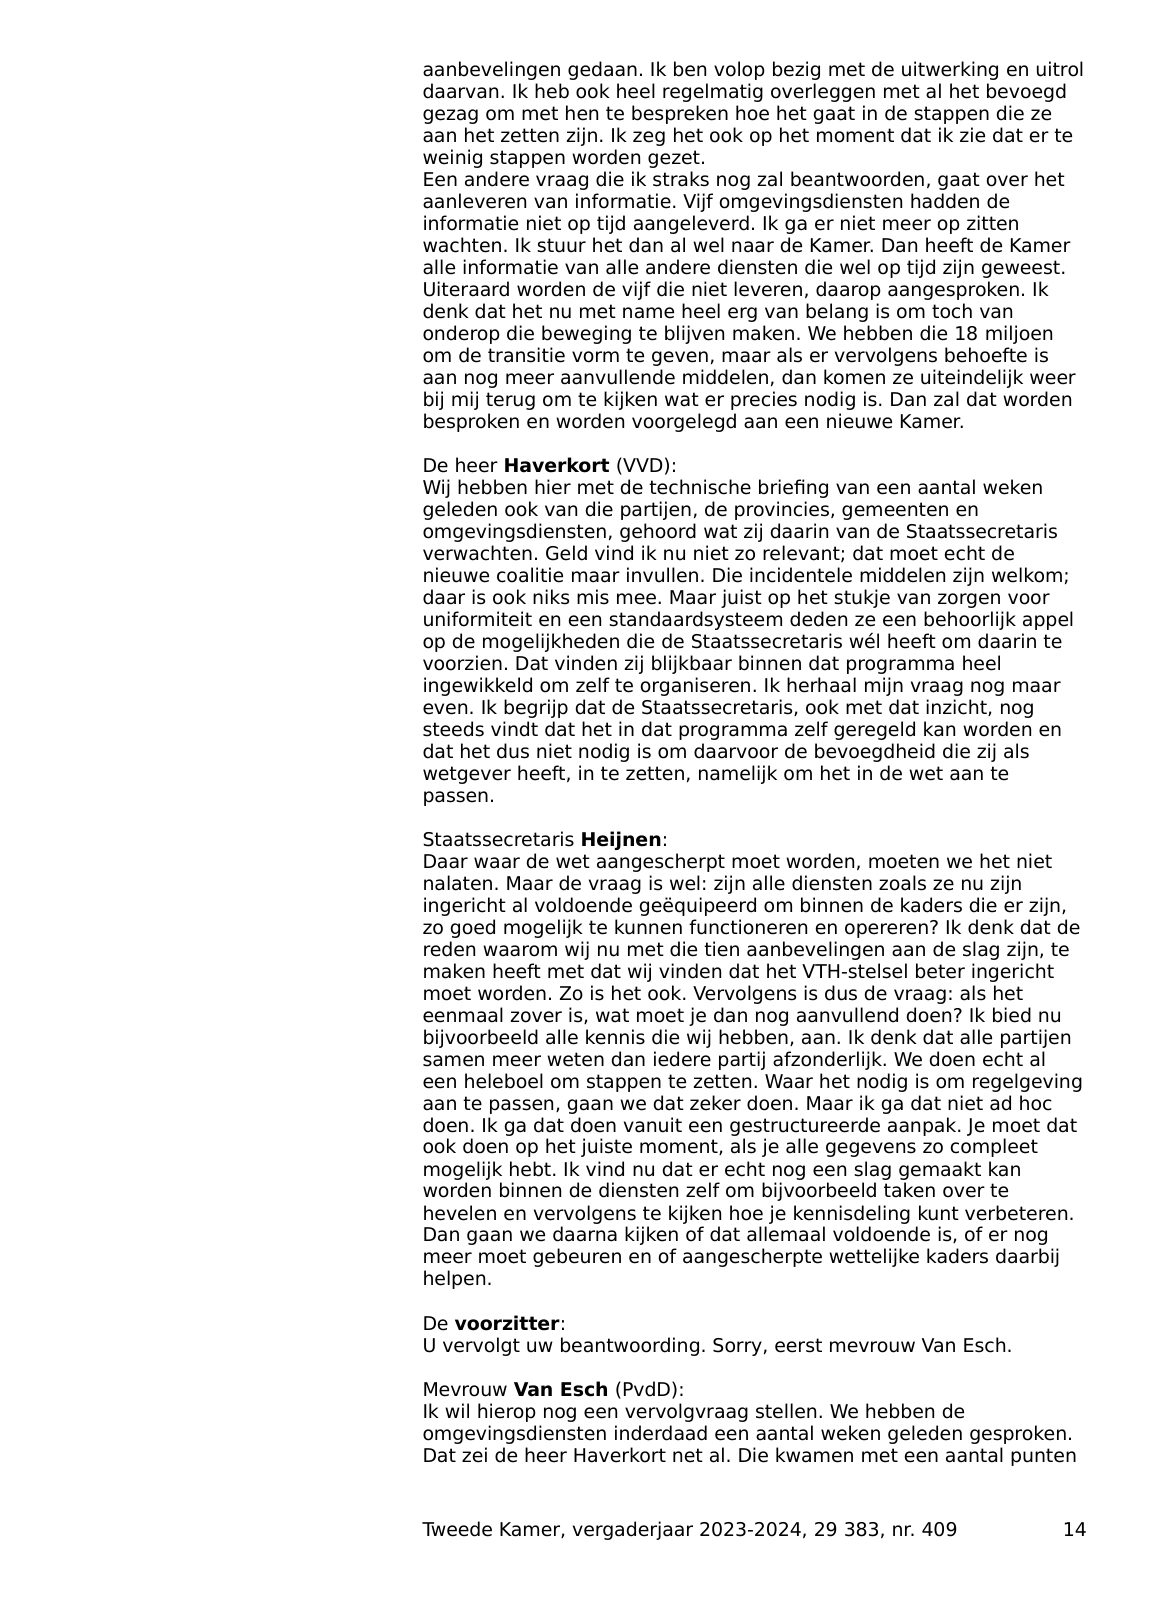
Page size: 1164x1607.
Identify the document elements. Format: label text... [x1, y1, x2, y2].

text U vervolgt uw beantwoording. Sorry, eerst mevrouw Van Esch. [422, 1334, 1087, 1356]
text De voorzitter: [422, 1312, 1087, 1334]
text Mevrouw Van Esch (PvdD): [422, 1379, 1087, 1401]
text De heer Haverkort (VVD): [422, 455, 1087, 477]
text Een andere vraag die ik straks nog zal beantwoorden, gaat over het aanleveren van informatie. Vijf omgevingsdiensten hadden de informatie niet op tijd aangeleverd. Ik ga er niet meer op zitten wachten. Ik stuur het dan al wel naar de Kamer. Dan heeft de Kamer alle informatie van alle andere diensten die wel op tijd zijn geweest. Uiteraard worden de vijf die niet leveren, daarop aangesproken. Ik denk dat het nu met name heel erg van belang is om toch van onderop die beweging te blijven maken. We hebben die 18 miljoen om de transitie vorm te geven, maar als er vervolgens behoefte is aan nog meer aanvullende middelen, dan komen ze uiteindelijk weer bij mij terug om te kijken wat er precies nodig is. Dan zal dat worden besproken en worden voorgelegd aan een nieuwe Kamer. [422, 169, 1087, 433]
text Daar waar de wet aangescherpt moet worden, moeten we het niet nalaten. Maar de vraag is wel: zijn alle diensten zoals ze nu zijn ingericht al voldoende geëquipeerd om binnen de kaders die er zijn, zo goed mogelijk te kunnen functioneren en opereren? Ik denk dat de reden waarom wij nu met die tien aanbevelingen aan de slag zijn, te maken heeft met dat wij vinden dat het VTH-stelsel beter ingericht moet worden. Zo is het ook. Vervolgens is dus de vraag: als het eenmaal zover is, wat moet je dan nog aanvullend doen? Ik bied nu bijvoorbeeld alle kennis die wij hebben, aan. Ik denk dat alle partijen samen meer weten dan iedere partij afzonderlijk. We doen echt al een heleboel om stappen te zetten. Waar het nodig is om regelgeving aan te passen, gaan we dat zeker doen. Maar ik ga dat niet ad hoc doen. Ik ga dat doen vanuit een gestructureerde aanpak. Je moet dat ook doen op het juiste moment, als je alle gegevens zo compleet mogelijk hebt. Ik vind nu dat er echt nog een slag gemaakt kan worden binnen de diensten zelf om bijvoorbeeld taken over te hevelen en vervolgens te kijken hoe je kennisdeling kunt verbeteren. Dan gaan we daarna kijken of dat allemaal voldoende is, of er nog meer moet gebeuren en of aangescherpte wettelijke kaders daarbij helpen. [422, 851, 1087, 1290]
text aanbevelingen gedaan. Ik ben volop bezig met de uitwerking en uitrol daarvan. Ik heb ook heel regelmatig overleggen met al het bevoegd gezag om met hen te bespreken hoe het gaat in de stappen die ze aan het zetten zijn. Ik zeg het ook op het moment dat ik zie dat er te weinig stappen worden gezet. [422, 59, 1087, 169]
text Wij hebben hier met de technische briefing van een aantal weken geleden ook van die partijen, de provincies, gemeenten en omgevingsdiensten, gehoord wat zij daarin van de Staatssecretaris verwachten. Geld vind ik nu niet zo relevant; dat moet echt de nieuwe coalitie maar invullen. Die incidentele middelen zijn welkom; daar is ook niks mis mee. Maar juist op het stukje van zorgen voor uniformiteit en een standaardsysteem deden ze een behoorlijk appel op de mogelijkheden die de Staatssecretaris wél heeft om daarin te voorzien. Dat vinden zij blijkbaar binnen dat programma heel ingewikkeld om zelf te organiseren. Ik herhaal mijn vraag nog maar even. Ik begrijp dat de Staatssecretaris, ook met dat inzicht, nog steeds vindt dat het in dat programma zelf geregeld kan worden en dat het dus niet nodig is om daarvoor de bevoegdheid die zij als wetgever heeft, in te zetten, namelijk om het in de wet aan te passen. [422, 477, 1087, 807]
text Staatssecretaris Heijnen: [422, 829, 1087, 851]
text Ik wil hierop nog een vervolgvraag stellen. We hebben de omgevingsdiensten inderdaad een aantal weken geleden gesproken. Dat zei de heer Haverkort net al. Die kwamen met een aantal punten [422, 1401, 1087, 1467]
